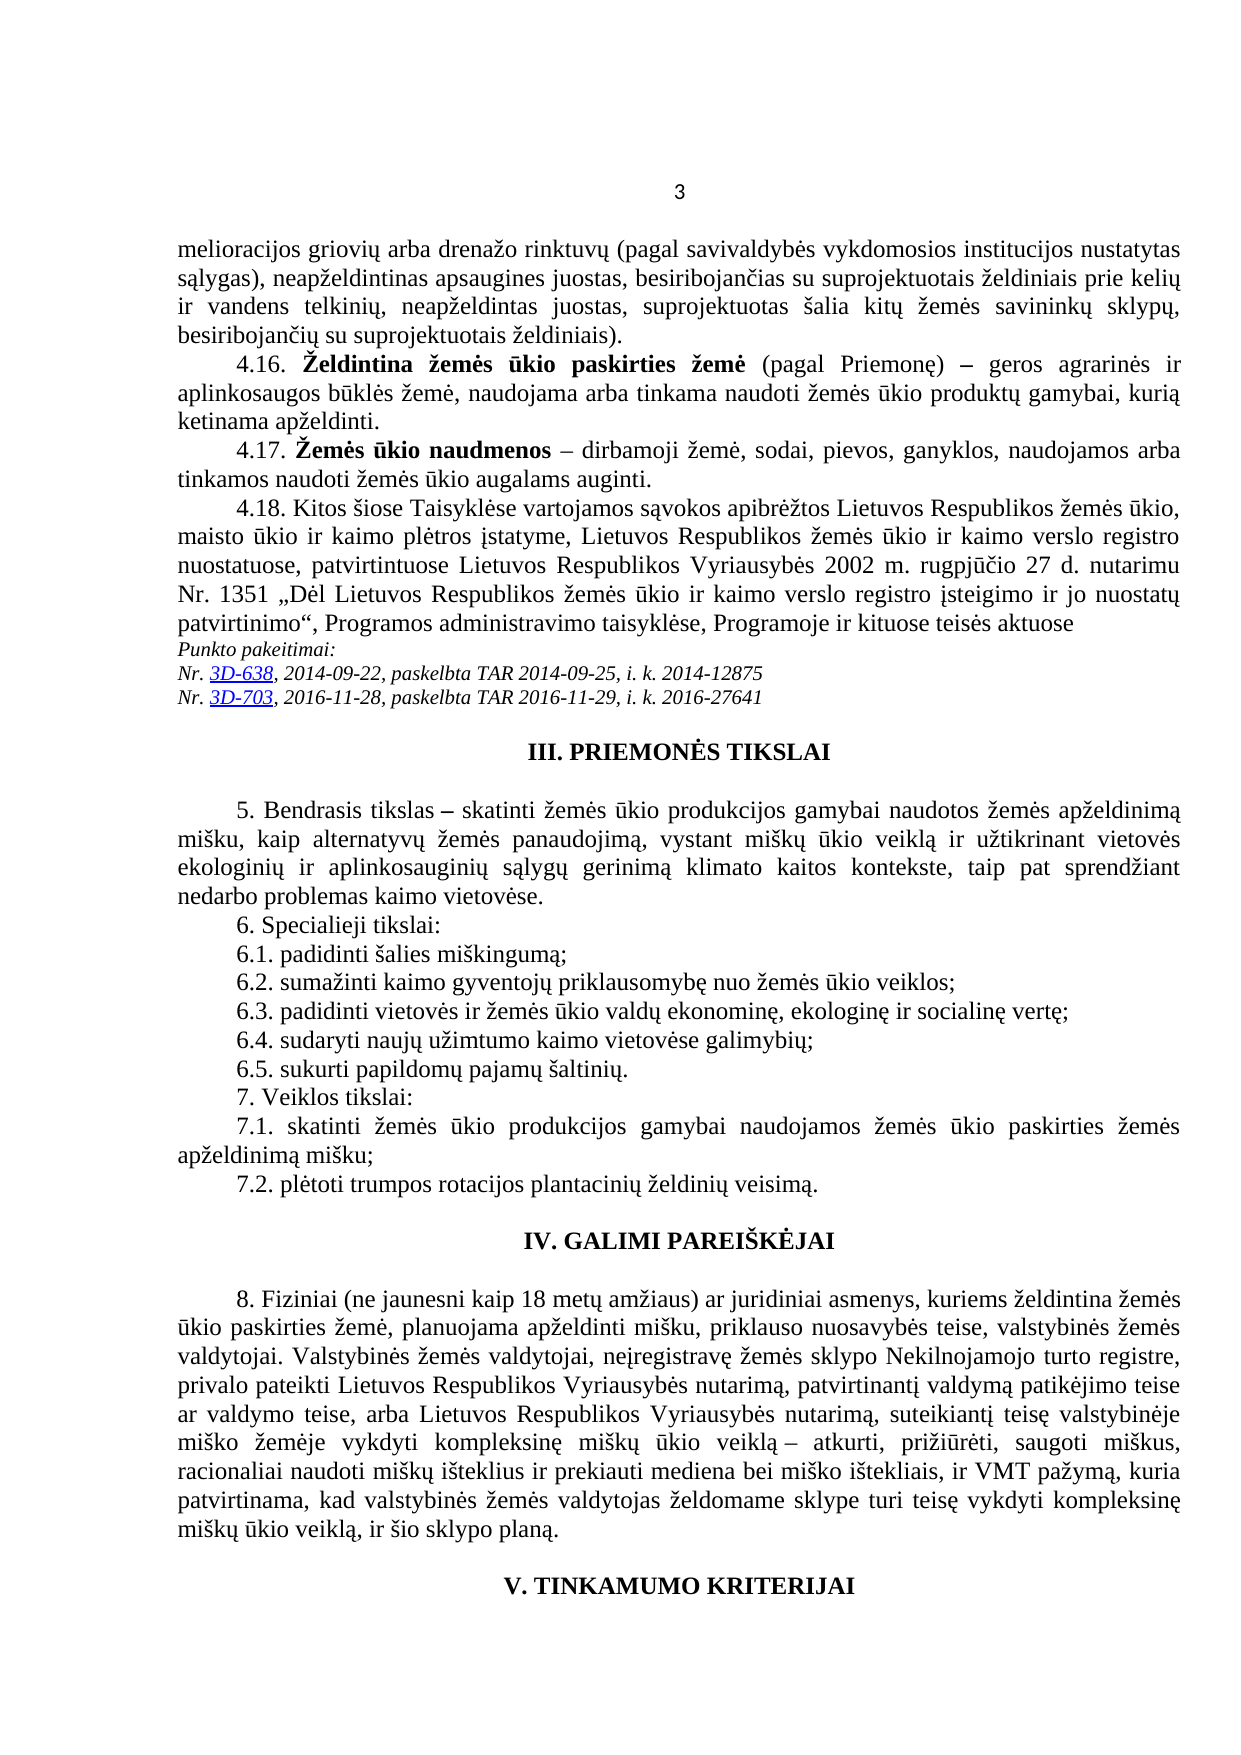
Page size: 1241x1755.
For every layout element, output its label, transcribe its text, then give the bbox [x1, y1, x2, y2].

text 6.2. sumažinti kaimo gyventojų priklausomybę nuo žemės ūkio veiklos; [177, 967, 1181, 996]
text 7.1. skatinti žemės ūkio produkcijos gamybai naudojamos žemės ūkio paskirties žemės apželdinimą mišku; [177, 1111, 1181, 1169]
text 4.17. Žemės ūkio naudmenos – dirbamoji žemė, sodai, pievos, ganyklos, naudojamos arba tinkamos naudoti žemės ūkio augalams auginti. [177, 435, 1181, 493]
text melioracijos griovių arba drenažo rinktuvų (pagal savivaldybės vykdomosios institucijos nustatytas sąlygas), neapželdintinas apsaugines juostas, besiribojančias su suprojektuotais želdiniais prie kelių ir vandens telkinių, neapželdintas juostas, suprojektuotas šalia kitų žemės savininkų sklypų, besiribojančių su suprojektuotais želdiniais). [177, 234, 1181, 349]
text 4.18. Kitos šiose Taisyklėse vartojamos sąvokos apibrėžtos Lietuvos Respublikos žemės ūkio, maisto ūkio ir kaimo plėtros įstatyme, Lietuvos Respublikos žemės ūkio ir kaimo verslo registro nuostatuose, patvirtintuose Lietuvos Respublikos Vyriausybės 2002 m. rugpjūčio 27 d. nutarimu Nr. 1351 „Dėl Lietuvos Respublikos žemės ūkio ir kaimo verslo registro įsteigimo ir jo nuostatų patvirtinimo“, Programos administravimo taisyklėse, Programoje ir kituose teisės aktuose [177, 493, 1181, 636]
text 4.16. Želdintina žemės ūkio paskirties žemė (pagal Priemonę) – geros agrarinės ir aplinkosaugos būklės žemė, naudojama arba tinkama naudoti žemės ūkio produktų gamybai, kurią ketinama apželdinti. [177, 349, 1181, 435]
text 8. Fiziniai (ne jaunesni kaip 18 metų amžiaus) ar juridiniai asmenys, kuriems želdintina žemės ūkio paskirties žemė, planuojama apželdinti mišku, priklauso nuosavybės teise, valstybinės žemės valdytojai. Valstybinės žemės valdytojai, neįregistravę žemės sklypo Nekilnojamojo turto registre, privalo pateikti Lietuvos Respublikos Vyriausybės nutarimą, patvirtinantį valdymą patikėjimo teise ar valdymo teise, arba Lietuvos Respublikos Vyriausybės nutarimą, suteikiantį teisę valstybinėje miško žemėje vykdyti kompleksinę miškų ūkio veiklą – atkurti, prižiūrėti, saugoti miškus, racionaliai naudoti miškų išteklius ir prekiauti mediena bei miško ištekliais, ir VMT pažymą, kuria patvirtinama, kad valstybinės žemės valdytojas želdomame sklype turi teisę vykdyti kompleksinę miškų ūkio veiklą, ir šio sklypo planą. [177, 1284, 1181, 1542]
text 6.5. sukurti papildomų pajamų šaltinių. [177, 1054, 1181, 1082]
text 6.3. padidinti vietovės ir žemės ūkio valdų ekonominę, ekologinę ir socialinę vertę; [177, 996, 1181, 1025]
text 7.2. plėtoti trumpos rotacijos plantacinių želdinių veisimą. [177, 1169, 1181, 1197]
text Nr. 3D-638, 2014-09-22, paskelbta TAR 2014-09-25, i. k. 2014-12875 [177, 661, 1181, 684]
text 6.1. padidinti šalies miškingumą; [177, 939, 1181, 967]
text III. PRIEMONĖS TIKSLAI [177, 737, 1181, 766]
text 7. Veiklos tikslai: [177, 1082, 1181, 1111]
text IV. GALIMI PAREIŠKĖJAI [177, 1226, 1181, 1255]
text 6. Specialieji tikslai: [177, 910, 1181, 939]
text 6.4. sudaryti naujų užimtumo kaimo vietovėse galimybių; [177, 1025, 1181, 1054]
text V. TINKAMUMO KRITERIJAI [177, 1571, 1181, 1600]
text Punkto pakeitimai: [177, 636, 1181, 661]
text Nr. 3D-703, 2016-11-28, paskelbta TAR 2016-11-29, i. k. 2016-27641 [177, 684, 1181, 709]
text 5. Bendrasis tikslas – skatinti žemės ūkio produkcijos gamybai naudotos žemės apželdinimą mišku, kaip alternatyvų žemės panaudojimą, vystant miškų ūkio veiklą ir užtikrinant vietovės ekologinių ir aplinkosauginių sąlygų gerinimą klimato kaitos kontekste, taip pat sprendžiant nedarbo problemas kaimo vietovėse. [177, 795, 1181, 910]
